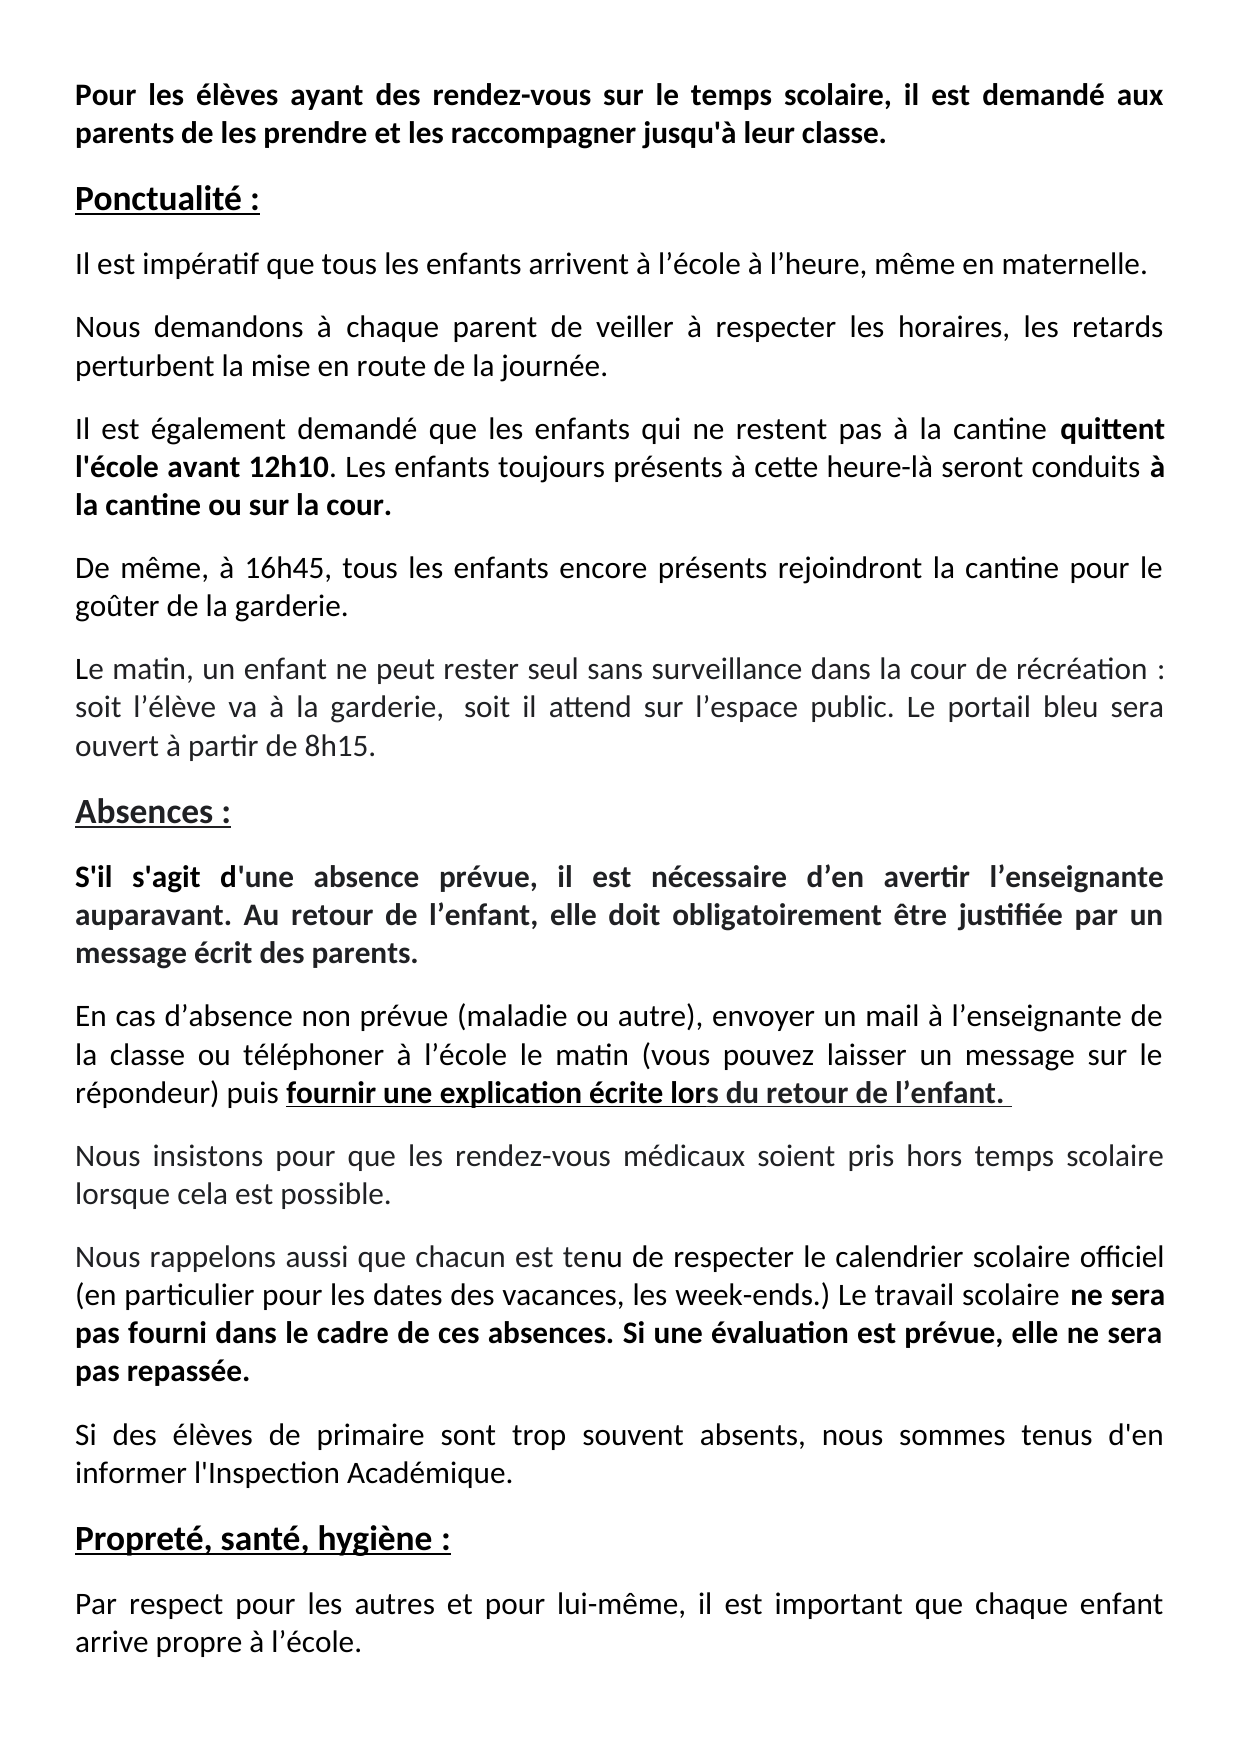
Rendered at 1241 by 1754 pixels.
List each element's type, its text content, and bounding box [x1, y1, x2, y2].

text Nous insistons pour que les rendez-vous médicaux soient pris hors temps scolaire lorsque cela est possible. [75, 1136, 1165, 1212]
subtitle Propreté, santé, hygiène : [75, 1516, 1165, 1559]
text Pour les élèves ayant des rendez-vous sur le temps scolaire, il est demandé aux parents de les prendre et les raccompagner jusqu'à leur classe. [75, 75, 1165, 151]
text Le matin, un enfant ne peut rester seul sans surveillance dans la cour de récréation : soit l’élève va à la garderie, soit il attend sur l’espace public. Le portail bleu sera ouvert à partir de 8h15. [75, 649, 1165, 764]
text Il est également demandé que les enfants qui ne restent pas à la cantine quittent l'école avant 12h10. Les enfants toujours présents à cette heure-là seront conduits à la cantine ou sur la cour. [75, 409, 1165, 523]
text Nous demandons à chaque parent de veiller à respecter les horaires, les retards perturbent la mise en route de la journée. [75, 308, 1165, 384]
text Si des élèves de primaire sont trop souvent absents, nous sommes tenus d'en informer l'Inspection Académique. [75, 1414, 1165, 1491]
text De même, à 16h45, tous les enfants encore présents rejoindront la cantine pour le goûter de la garderie. [75, 548, 1165, 624]
subtitle Ponctualité : [75, 176, 1165, 219]
text Absences : [75, 789, 1165, 832]
text Il est impératif que tous les enfants arrivent à l’école à l’heure, même en maternelle. [75, 244, 1165, 283]
text Par respect pour les autres et pour lui-même, il est important que chaque enfant arrive propre à l’école. [75, 1584, 1165, 1660]
text S'il s'agit d'une absence prévue, il est nécessaire d’en avertir l’enseignante auparavant. Au retour de l’enfant, elle doit obligatoirement être justifiée par un message écrit des parents. [75, 857, 1165, 971]
text En cas d’absence non prévue (maladie ou autre), envoyer un mail à l’enseignante de la classe ou téléphoner à l’école le matin (vous pouvez laisser un message sur le répondeur) puis fournir une explication écrite lors du retour de l’enfant. [75, 996, 1165, 1111]
text Nous rappelons aussi que chacun est tenu de respecter le calendrier scolaire officiel (en particulier pour les dates des vacances, les week-ends.) Le travail scolaire ne sera pas fourni dans le cadre de ces absences. Si une évaluation est prévue, elle ne sera pas repassée. [75, 1237, 1165, 1389]
